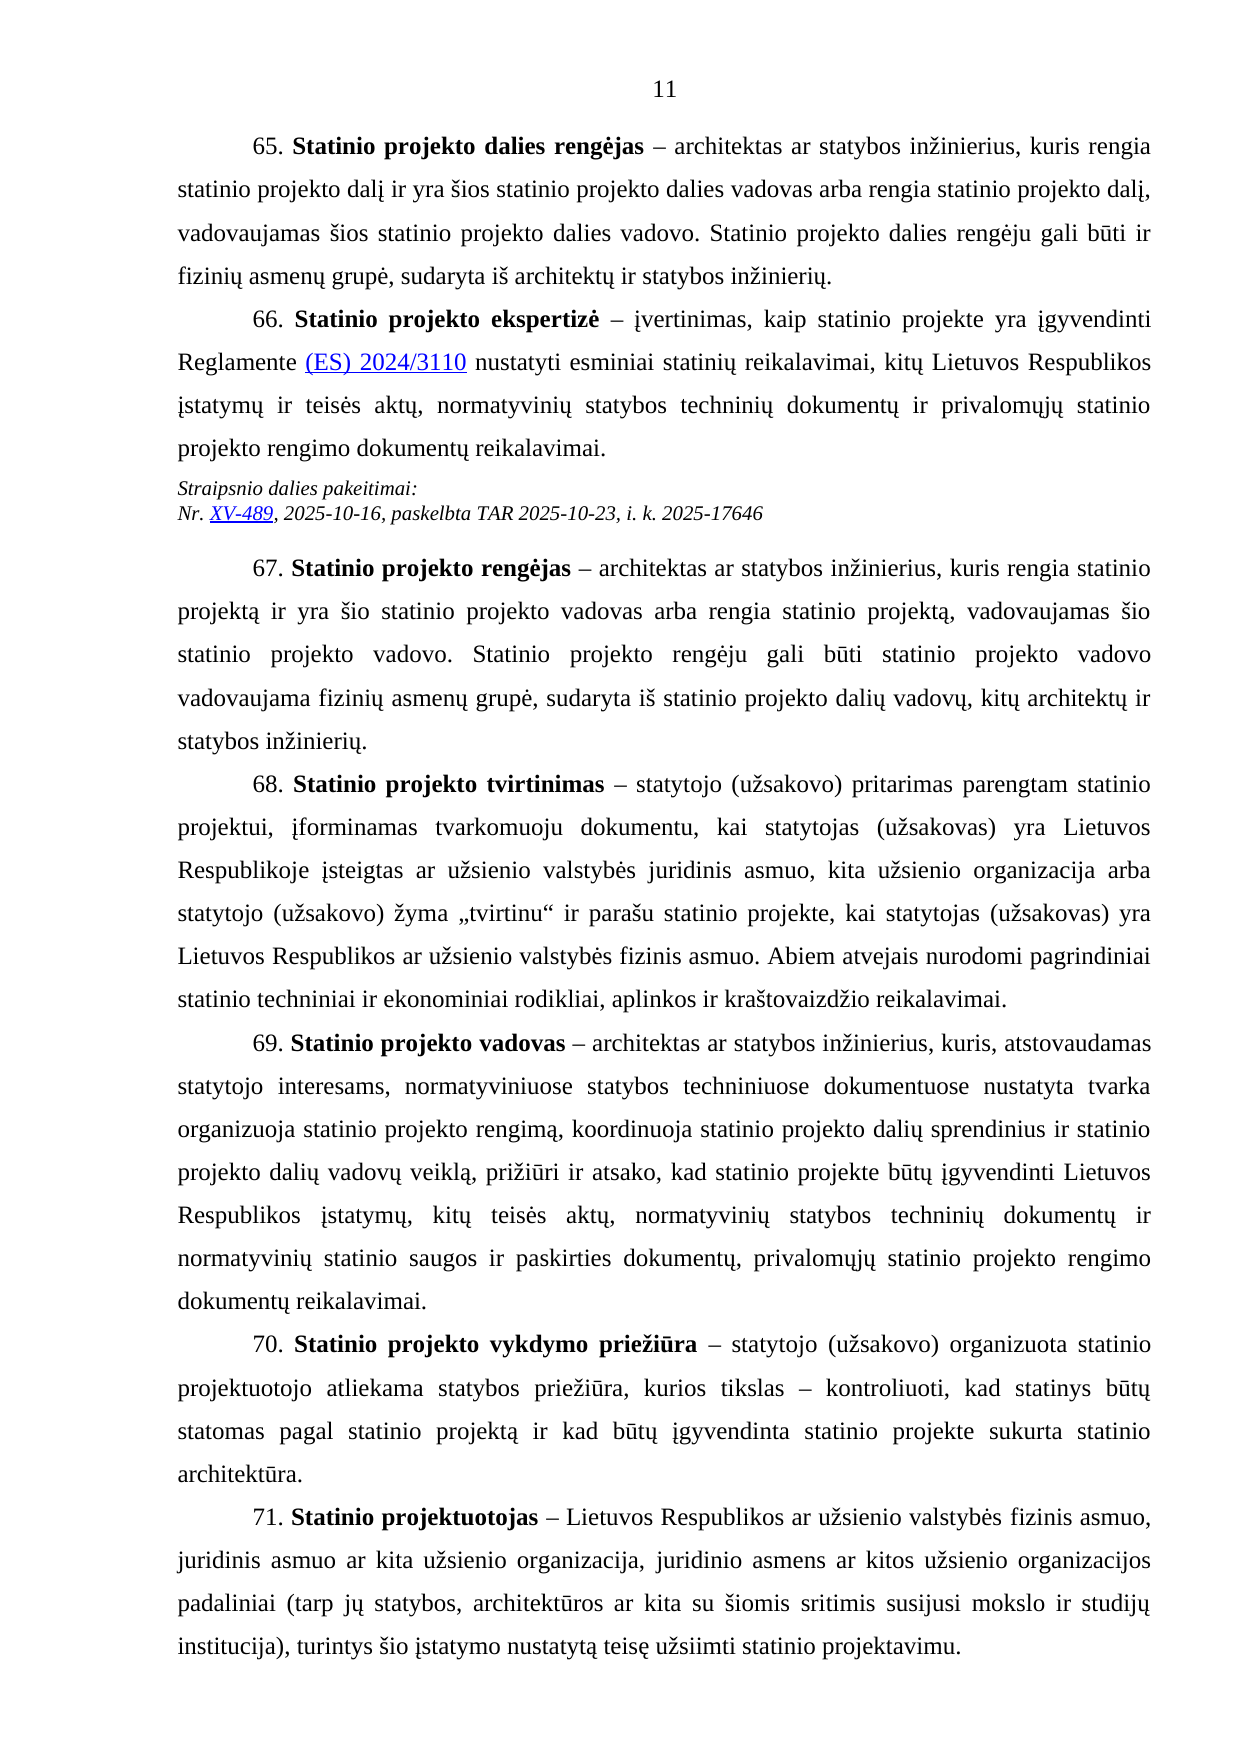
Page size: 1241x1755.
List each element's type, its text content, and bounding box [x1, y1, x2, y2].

text 67. Statinio projekto rengėjas – architektas ar statybos inžinierius, kuris rengia statinio projektą ir yra šio statinio projekto vadovas arba rengia statinio projektą, vadovaujamas šio statinio projekto vadovo. Statinio projekto rengėju gali būti statinio projekto vadovo vadovaujama fizinių asmenų grupė, sudaryta iš statinio projekto dalių vadovų, kitų architektų ir statybos inžinierių. [177, 553, 1152, 754]
text 65. Statinio projekto dalies rengėjas – architektas ar statybos inžinierius, kuris rengia statinio projekto dalį ir yra šios statinio projekto dalies vadovas arba rengia statinio projekto dalį, vadovaujamas šios statinio projekto dalies vadovo. Statinio projekto dalies rengėju gali būti ir fizinių asmenų grupė, sudaryta iš architektų ir statybos inžinierių. [177, 131, 1152, 289]
text Straipsnio dalies pakeitimai: [177, 476, 1152, 500]
text 68. Statinio projekto tvirtinimas – statytojo (užsakovo) pritarimas parengtam statinio projektui, įforminamas tvarkomuoju dokumentu, kai statytojas (užsakovas) yra Lietuvos Respublikoje įsteigtas ar užsienio valstybės juridinis asmuo, kita užsienio organizacija arba statytojo (užsakovo) žyma „tvirtinu“ ir parašu statinio projekte, kai statytojas (užsakovas) yra Lietuvos Respublikos ar užsienio valstybės fizinis asmuo. Abiem atvejais nurodomi pagrindiniai statinio techniniai ir ekonominiai rodikliai, aplinkos ir kraštovaizdžio reikalavimai. [177, 769, 1152, 1013]
text Nr. XV-489, 2025-10-16, paskelbta TAR 2025-10-23, i. k. 2025-17646 [177, 500, 1152, 524]
text 71. Statinio projektuotojas – Lietuvos Respublikos ar užsienio valstybės fizinis asmuo, juridinis asmuo ar kita užsienio organizacija, juridinio asmens ar kitos užsienio organizacijos padaliniai (tarp jų statybos, architektūros ar kita su šiomis sritimis susijusi mokslo ir studijų institucija), turintys šio įstatymo nustatytą teisę užsiimti statinio projektavimu. [177, 1502, 1152, 1660]
text 70. Statinio projekto vykdymo priežiūra – statytojo (užsakovo) organizuota statinio projektuotojo atliekama statybos priežiūra, kurios tikslas – kontroliuoti, kad statinys būtų statomas pagal statinio projektą ir kad būtų įgyvendinta statinio projekte sukurta statinio architektūra. [177, 1329, 1152, 1488]
text 69. Statinio projekto vadovas – architektas ar statybos inžinierius, kuris, atstovaudamas statytojo interesams, normatyviniuose statybos techniniuose dokumentuose nustatyta tvarka organizuoja statinio projekto rengimą, koordinuoja statinio projekto dalių sprendinius ir statinio projekto dalių vadovų veiklą, prižiūri ir atsako, kad statinio projekte būtų įgyvendinti Lietuvos Respublikos įstatymų, kitų teisės aktų, normatyvinių statybos techninių dokumentų ir normatyvinių statinio saugos ir paskirties dokumentų, privalomųjų statinio projekto rengimo dokumentų reikalavimai. [177, 1028, 1152, 1315]
text 66. Statinio projekto ekspertizė – įvertinimas, kaip statinio projekte yra įgyvendinti Reglamente (ES) 2024/3110 nustatyti esminiai statinių reikalavimai, kitų Lietuvos Respublikos įstatymų ir teisės aktų, normatyvinių statybos techninių dokumentų ir privalomųjų statinio projekto rengimo dokumentų reikalavimai. [177, 304, 1152, 462]
